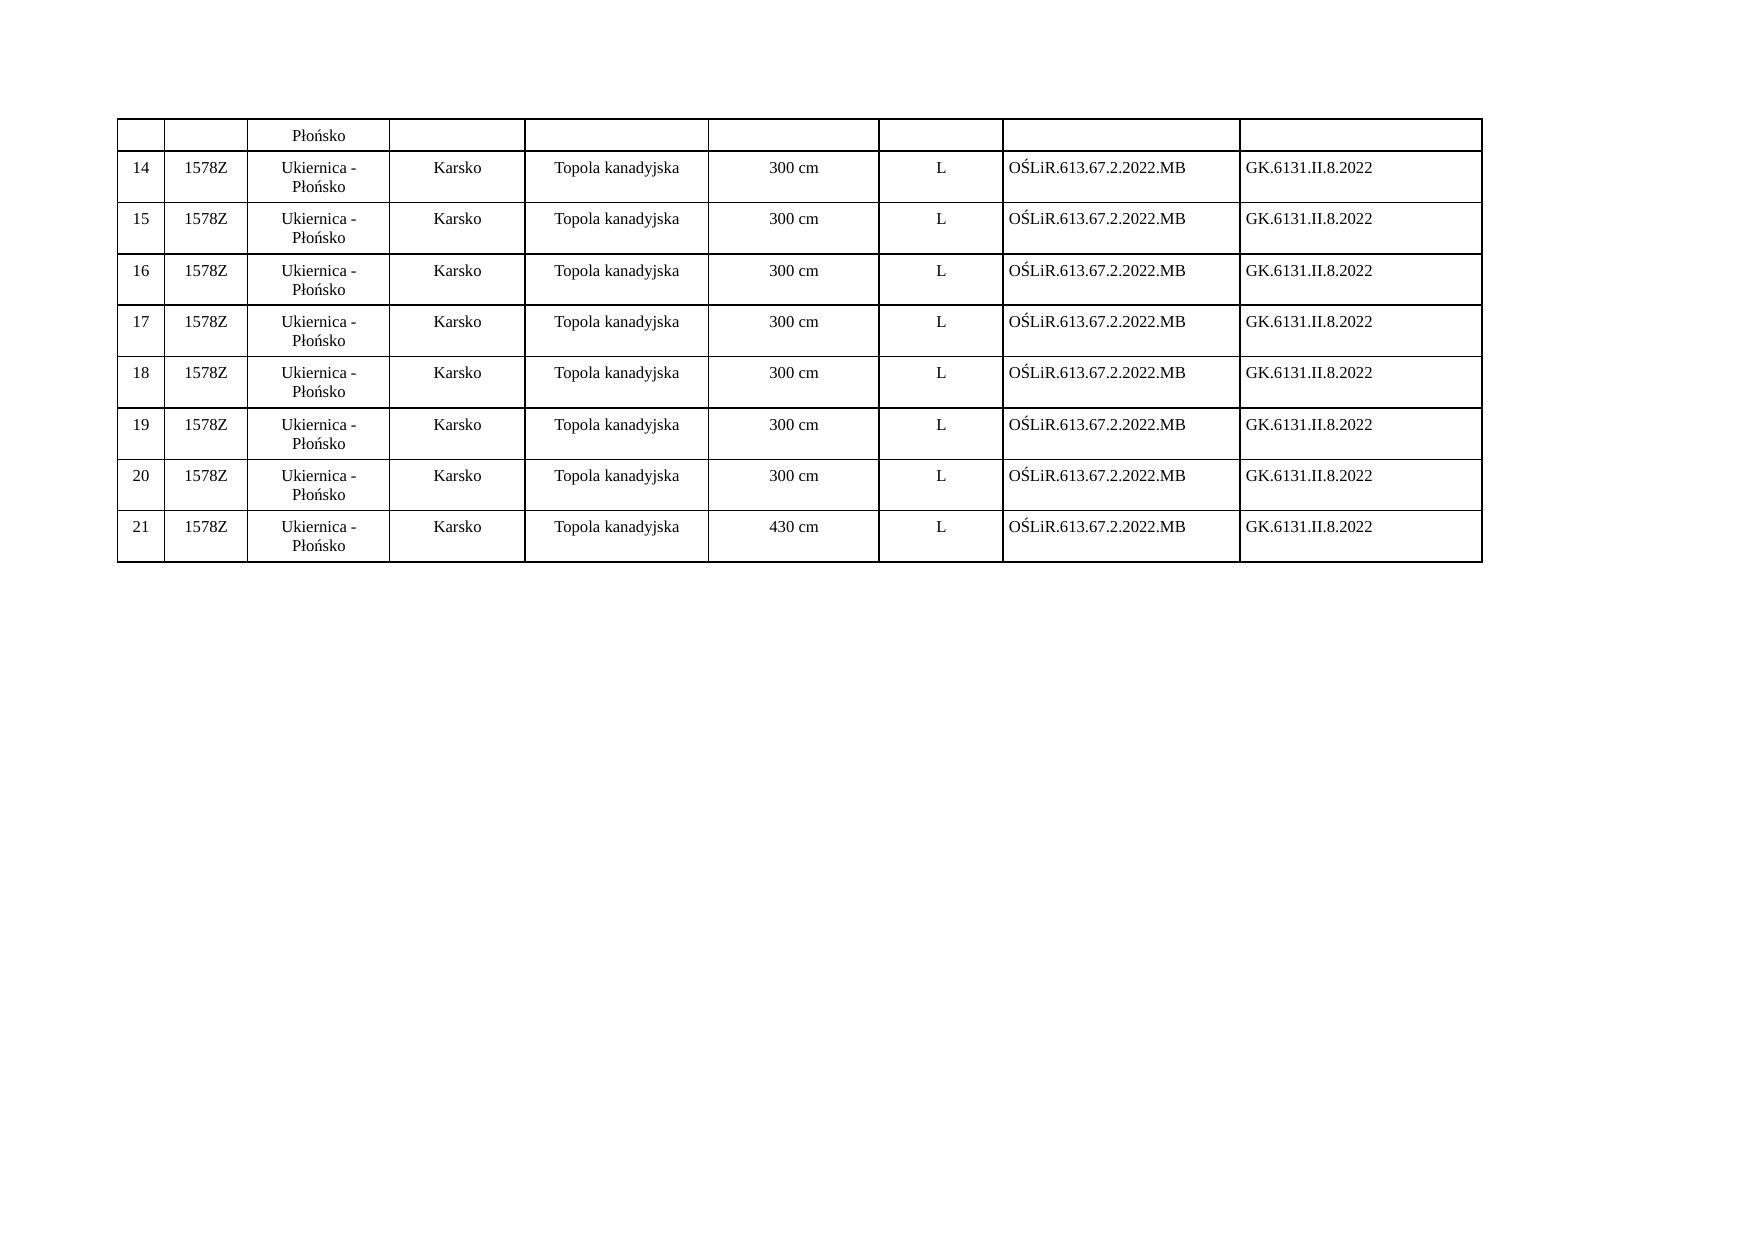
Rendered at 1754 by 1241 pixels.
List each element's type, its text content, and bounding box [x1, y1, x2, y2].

table_cell Topola kanadyjska [526, 306, 708, 356]
table_cell L [880, 409, 1002, 458]
table_cell L [880, 511, 1002, 561]
table_cell [880, 120, 1002, 150]
table_cell GK.6131.II.8.2022 [1241, 357, 1481, 407]
table_cell GK.6131.II.8.2022 [1241, 203, 1481, 253]
table_cell 300 cm [709, 357, 878, 407]
table_cell 300 cm [709, 460, 878, 510]
table_cell OŚLiR.613.67.2.2022.MB [1004, 460, 1239, 510]
table_cell GK.6131.II.8.2022 [1241, 255, 1481, 304]
table_cell [118, 120, 164, 150]
table_cell L [880, 357, 1002, 407]
table_cell [1241, 120, 1481, 150]
table_cell OŚLiR.613.67.2.2022.MB [1004, 255, 1239, 304]
table_cell L [880, 306, 1002, 356]
table_cell 16 [118, 255, 164, 304]
table_cell [526, 120, 708, 150]
table_cell GK.6131.II.8.2022 [1241, 152, 1481, 202]
table_cell 1578Z [165, 255, 247, 304]
table_cell Karsko [390, 255, 524, 304]
table_cell OŚLiR.613.67.2.2022.MB [1004, 357, 1239, 407]
table_cell L [880, 203, 1002, 253]
table_cell 1578Z [165, 460, 247, 510]
table_cell 19 [118, 409, 164, 458]
table_cell GK.6131.II.8.2022 [1241, 409, 1481, 458]
table_cell 300 cm [709, 203, 878, 253]
table_cell Ukiernica - Płońsko [248, 511, 389, 561]
table_cell GK.6131.II.8.2022 [1241, 511, 1481, 561]
table_cell 1578Z [165, 203, 247, 253]
table_cell [390, 120, 524, 150]
table_cell OŚLiR.613.67.2.2022.MB [1004, 511, 1239, 561]
table_cell Ukiernica - Płońsko [248, 306, 389, 356]
table_cell L [880, 255, 1002, 304]
table_cell L [880, 152, 1002, 202]
table_cell Ukiernica - Płońsko [248, 409, 389, 458]
table_cell Topola kanadyjska [526, 255, 708, 304]
table_cell Topola kanadyjska [526, 511, 708, 561]
table_cell 14 [118, 152, 164, 202]
table_cell Karsko [390, 152, 524, 202]
table_cell Karsko [390, 203, 524, 253]
table_cell Topola kanadyjska [526, 203, 708, 253]
table_cell OŚLiR.613.67.2.2022.MB [1004, 152, 1239, 202]
table_cell OŚLiR.613.67.2.2022.MB [1004, 409, 1239, 458]
table_cell Ukiernica - Płońsko [248, 203, 389, 253]
table_cell [165, 120, 247, 150]
table_cell 300 cm [709, 152, 878, 202]
table_cell 17 [118, 306, 164, 356]
table_cell 300 cm [709, 306, 878, 356]
table_cell 1578Z [165, 152, 247, 202]
table_cell Ukiernica - Płońsko [248, 152, 389, 202]
table_cell [1004, 120, 1239, 150]
table_cell OŚLiR.613.67.2.2022.MB [1004, 306, 1239, 356]
table_cell 430 cm [709, 511, 878, 561]
table_cell 20 [118, 460, 164, 510]
table_cell Topola kanadyjska [526, 357, 708, 407]
table_cell 18 [118, 357, 164, 407]
table_cell Ukiernica - Płońsko [248, 357, 389, 407]
table_cell Karsko [390, 460, 524, 510]
table_cell Karsko [390, 306, 524, 356]
table_cell Topola kanadyjska [526, 409, 708, 458]
table_cell 1578Z [165, 409, 247, 458]
table_cell 1578Z [165, 511, 247, 561]
table_cell Karsko [390, 511, 524, 561]
table_cell Ukiernica - Płońsko [248, 255, 389, 304]
table_cell [709, 120, 878, 150]
table_cell GK.6131.II.8.2022 [1241, 460, 1481, 510]
table_cell Topola kanadyjska [526, 460, 708, 510]
table_cell 21 [118, 511, 164, 561]
table_cell 15 [118, 203, 164, 253]
table_cell Karsko [390, 409, 524, 458]
table_cell OŚLiR.613.67.2.2022.MB [1004, 203, 1239, 253]
table_cell L [880, 460, 1002, 510]
table_cell 300 cm [709, 409, 878, 458]
table_cell - Płońsko [248, 120, 389, 150]
table_cell 300 cm [709, 255, 878, 304]
table_cell 1578Z [165, 357, 247, 407]
table_cell GK.6131.II.8.2022 [1241, 306, 1481, 356]
table_cell Ukiernica - Płońsko [248, 460, 389, 510]
table_cell Karsko [390, 357, 524, 407]
table_cell Topola kanadyjska [526, 152, 708, 202]
table_cell 1578Z [165, 306, 247, 356]
